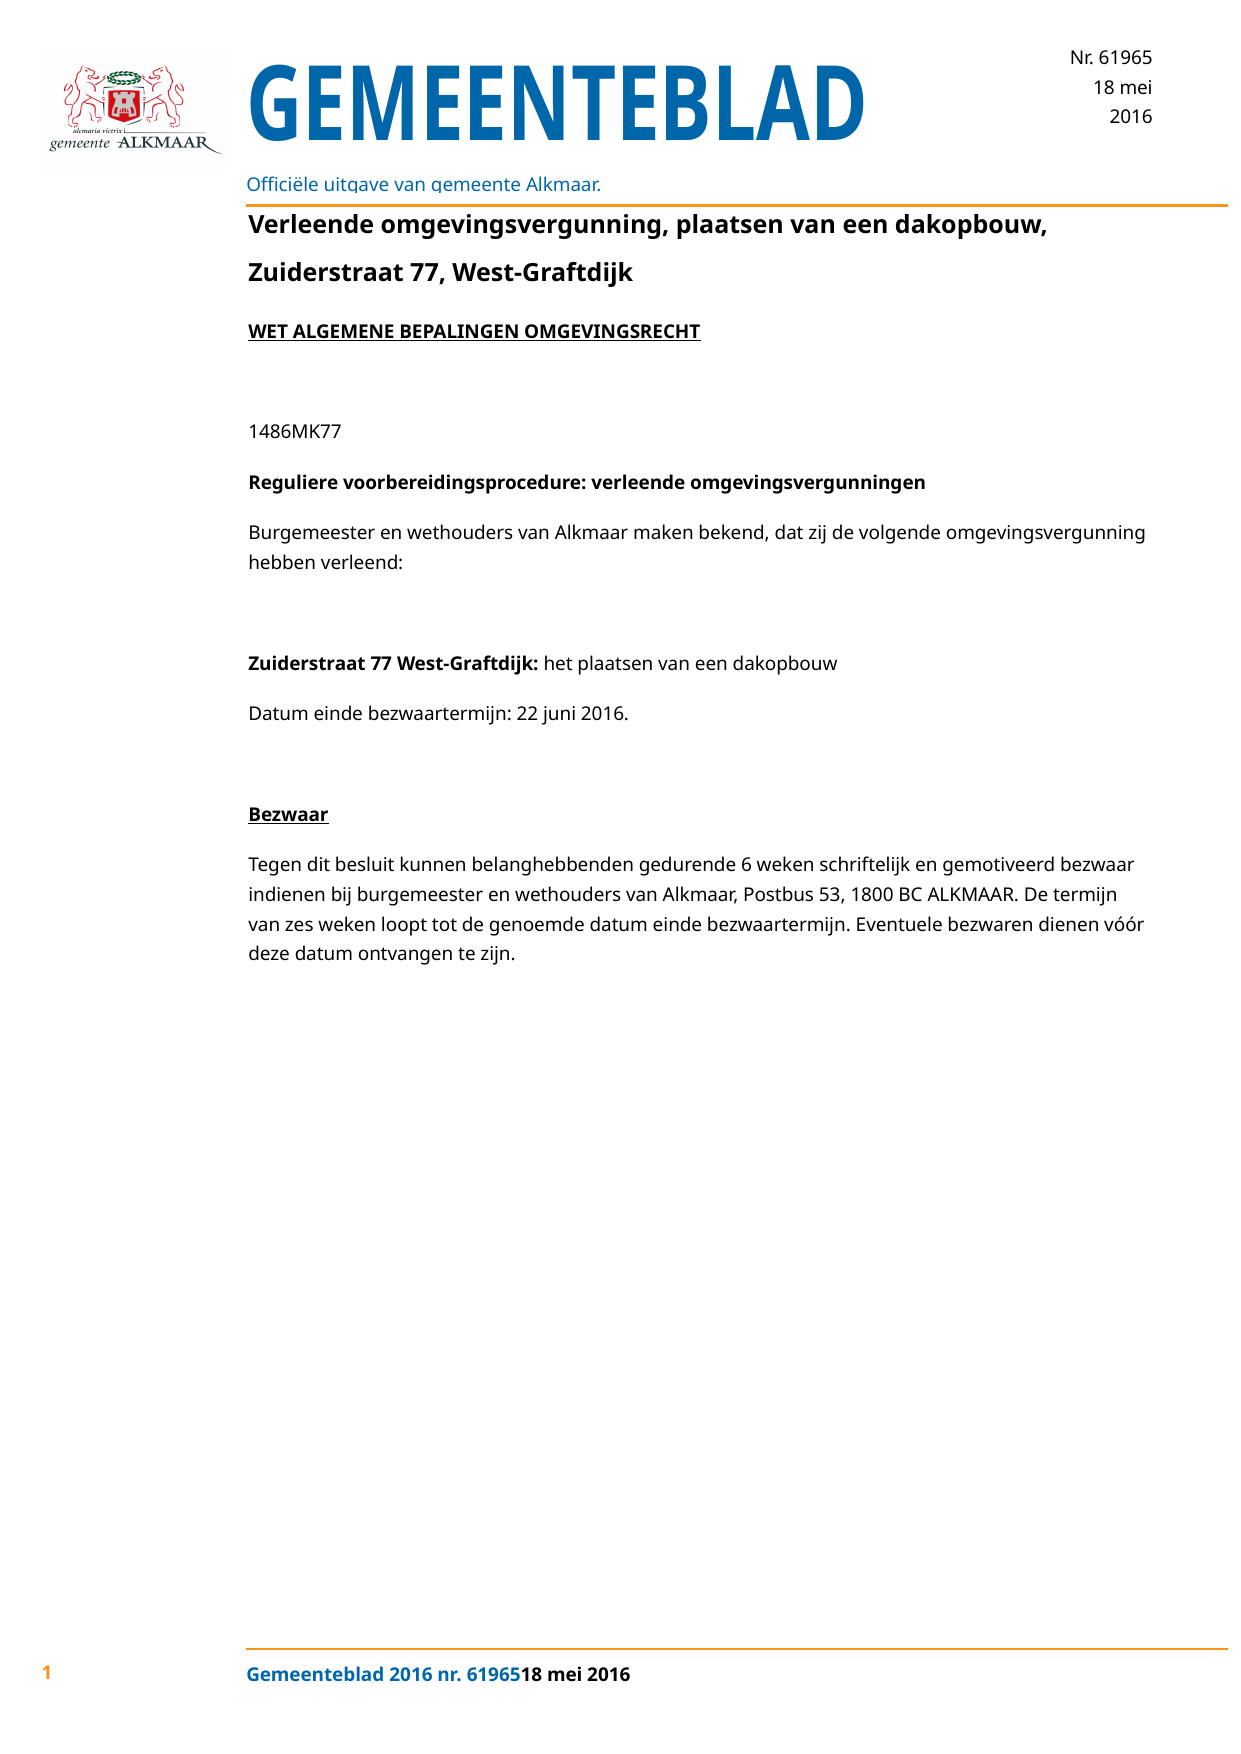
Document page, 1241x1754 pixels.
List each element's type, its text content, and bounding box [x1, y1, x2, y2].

text Reguliere voorbereidingsprocedure: verleende omgevingsvergunningen [248, 469, 1152, 495]
text WET ALGEMENE BEPALINGEN OMGEVINGSRECHT [248, 318, 1152, 344]
text Zuiderstraat 77 West-Graftdijk: het plaatsen van een dakopbouw [248, 650, 1152, 676]
text Burgemeester en wethouders van Alkmaar maken bekend, dat zij de volgende omgevingsvergunning hebben verleend: [248, 519, 1152, 575]
text Verleende omgevingsvergunning, plaatsen van een dakopbouw, Zuiderstraat 77, West-Graftdijk [248, 207, 1152, 288]
text Tegen dit besluit kunnen belanghebbenden gedurende 6 weken schriftelijk en gemotiveerd bezwaar indienen bij burgemeester en wethouders van Alkmaar, Postbus 53, 1800 BC ALKMAAR. De termijn van zes weken loopt tot de genoemde datum einde bezwaartermijn. Eventuele bezwaren dienen vóór deze datum ontvangen te zijn. [248, 852, 1152, 966]
picture [41, 47, 231, 172]
text Bezwaar [248, 801, 1152, 827]
text 1486MK77 [248, 419, 1152, 444]
text Datum einde bezwaartermijn: 22 juni 2016. [248, 700, 1152, 726]
